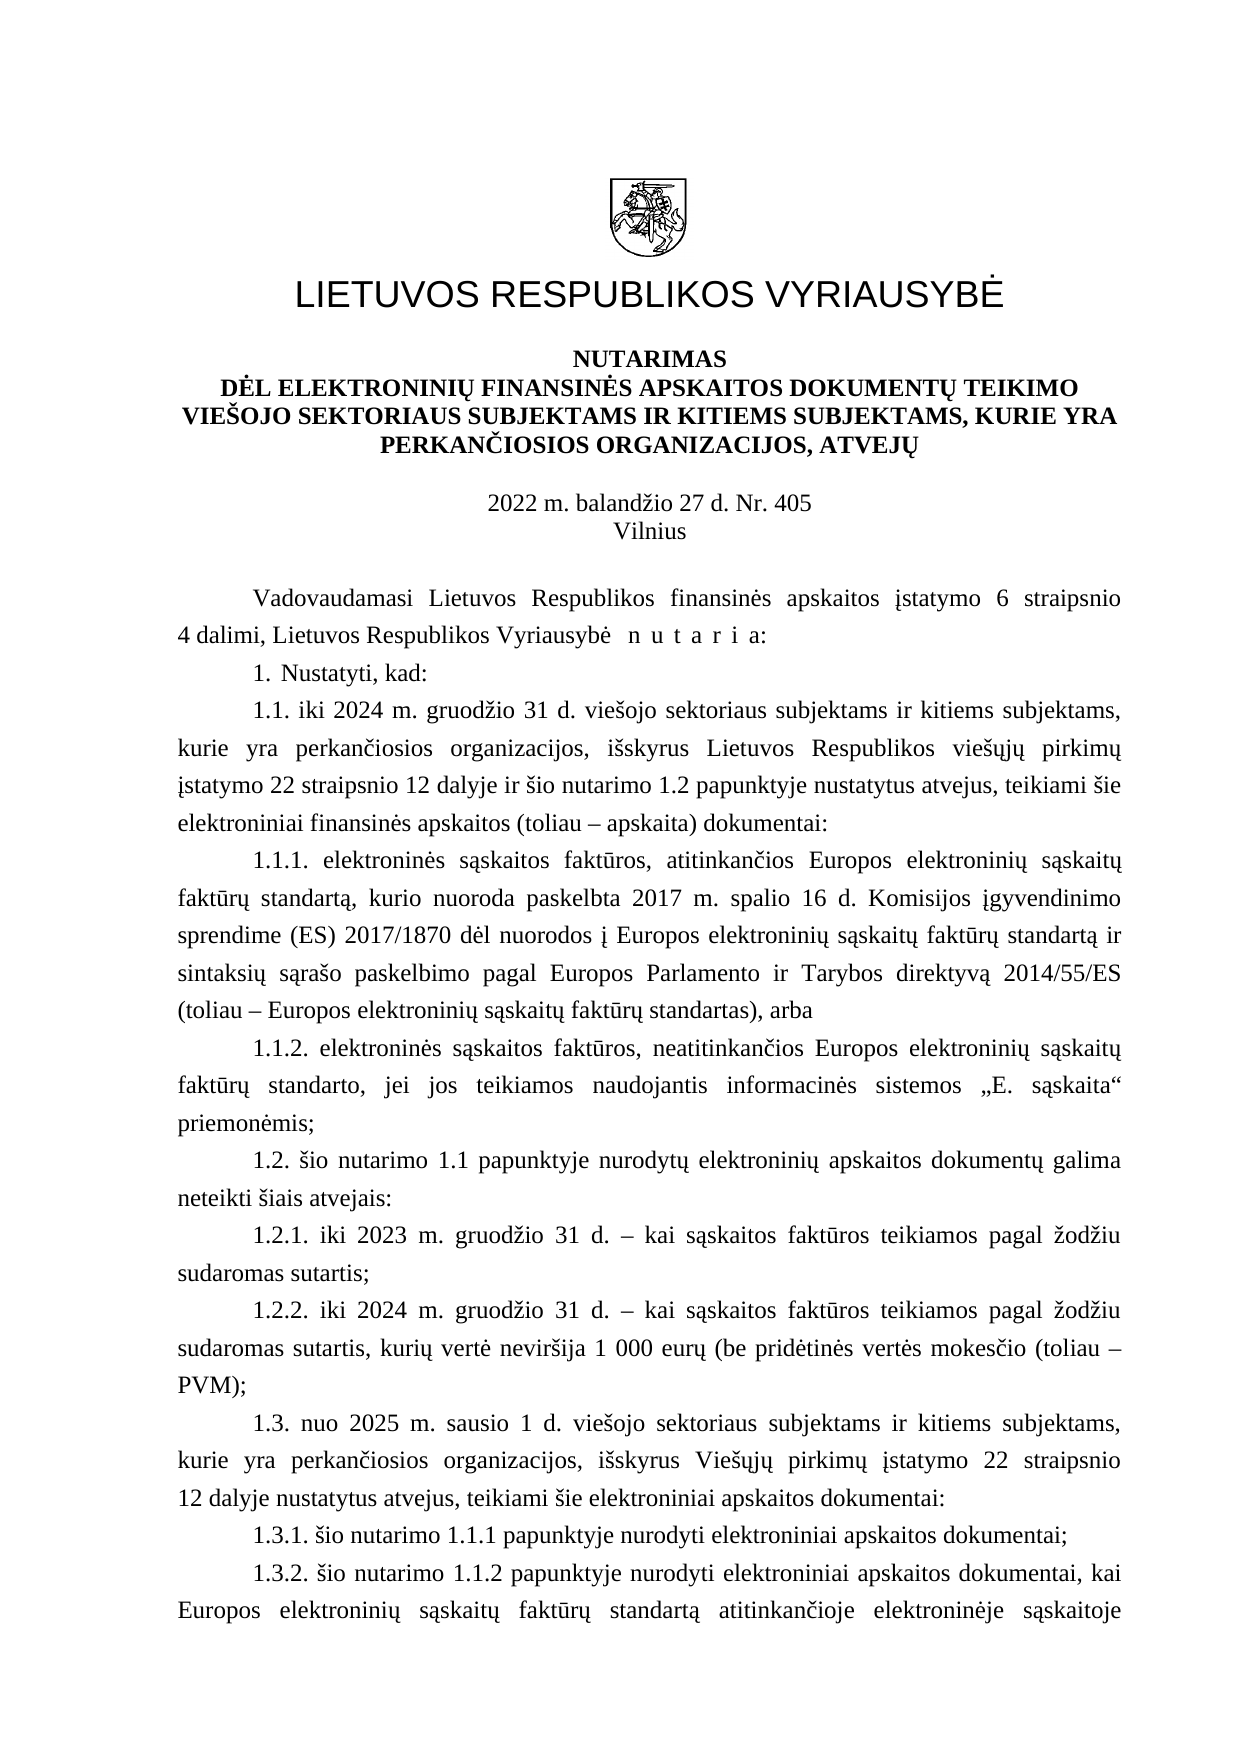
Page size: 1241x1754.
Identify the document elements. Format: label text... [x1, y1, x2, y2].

text Lietuvos Respublikos Vyriausybė [177, 272, 1122, 315]
text 1. Nustatyti, kad: [177, 649, 1122, 686]
text 1.3.1. šio nutarimo 1.1.1 papunktyje nurodyti elektroniniai apskaitos dokumentai; [177, 1511, 1122, 1549]
text 2022 m. balandžio 27 d. Nr. 405 [177, 488, 1122, 516]
text 1.2.1. iki 2023 m. gruodžio 31 d. – kai sąskaitos faktūros teikiamos pagal žodžiu sudaromas sutartis; [177, 1211, 1122, 1286]
text 1.1. iki 2024 m. gruodžio 31 d. viešojo sektoriaus subjektams ir kitiems subjektams, kurie yra perkančiosios organizacijos, išskyrus Lietuvos Respublikos viešųjų pirkimų įstatymo 22 straipsnio 12 dalyje ir šio nutarimo 1.2 papunktyje nustatytus atvejus, teikiami šie elektroniniai finansinės apskaitos (toliau – apskaita) dokumentai: [177, 686, 1122, 836]
text 1.2. šio nutarimo 1.1 papunktyje nurodytų elektroninių apskaitos dokumentų galima neteikti šiais atvejais: [177, 1136, 1122, 1211]
text 1.1.2. elektroninės sąskaitos faktūros, neatitinkančios Europos elektroninių sąskaitų faktūrų standarto, jei jos teikiamos naudojantis informacinės sistemos „E. sąskaita“ priemonėmis; [177, 1024, 1122, 1136]
text 1.2.2. iki 2024 m. gruodžio 31 d. – kai sąskaitos faktūros teikiamos pagal žodžiu sudaromas sutartis, kurių vertė neviršija 1 000 eurų (be pridėtinės vertės mokesčio (toliau – PVM); [177, 1286, 1122, 1399]
text Vilnius [177, 516, 1122, 545]
text 1.3.2. šio nutarimo 1.1.2 papunktyje nurodyti elektroniniai apskaitos dokumentai, kai Europos elektroninių sąskaitų faktūrų standartą atitinkančioje elektroninėje sąskaitoje [177, 1549, 1122, 1624]
text 1.1.1. elektroninės sąskaitos faktūros, atitinkančios Europos elektroninių sąskaitų faktūrų standartą, kurio nuoroda paskelbta 2017 m. spalio 16 d. Komisijos įgyvendinimo sprendime (ES) 2017/1870 dėl nuorodos į Europos elektroninių sąskaitų faktūrų standartą ir sintaksių sąrašo paskelbimo pagal Europos Parlamento ir Tarybos direktyvą 2014/55/ES (toliau – Europos elektroninių sąskaitų faktūrų standartas), arba [177, 836, 1122, 1024]
text nutarimas [177, 344, 1122, 373]
text 1.3. nuo 2025 m. sausio 1 d. viešojo sektoriaus subjektams ir kitiems subjektams, kurie yra perkančiosios organizacijos, išskyrus Viešųjų pirkimų įstatymo 22 straipsnio 12 dalyje nustatytus atvejus, teikiami šie elektroniniai apskaitos dokumentai: [177, 1399, 1122, 1511]
text Dėl ELEKTRONINIŲ FINANSINĖS APSKAITOS DOKUMENTŲ TEIKIMO VIEŠOJO SEKTORIAUS SUBJEKTAMS IR KITIEMS SUBJEKTAMS, KURIE YRA PERKANČIOSIOS ORGANIZACIJOS, ATVEJŲ [177, 373, 1122, 459]
text Vadovaudamasi Lietuvos Respublikos finansinės apskaitos įstatymo 6 straipsnio 4 dalimi, Lietuvos Respublikos Vyriausybė nutaria: [177, 574, 1122, 649]
